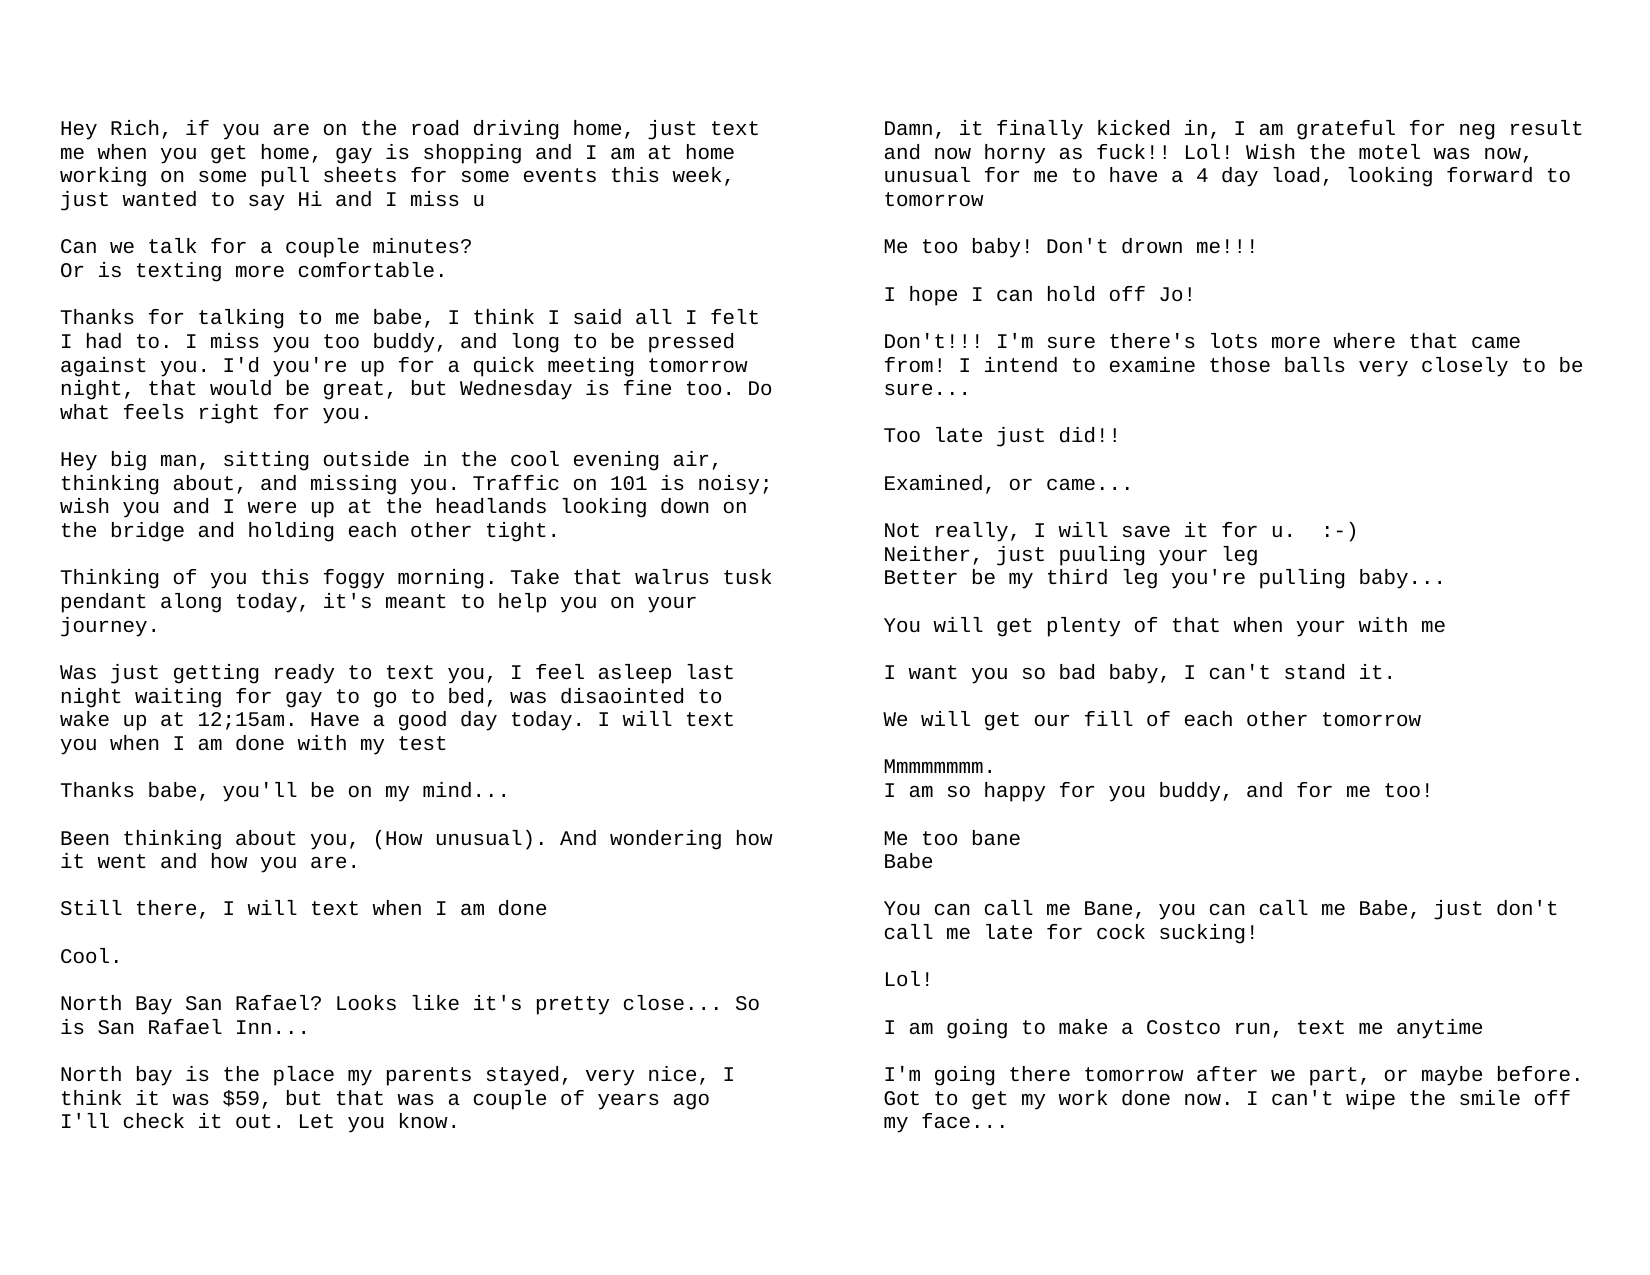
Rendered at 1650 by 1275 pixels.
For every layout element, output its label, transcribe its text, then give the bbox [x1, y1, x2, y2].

text Hey big man, sitting outside in the cool evening air, thinking about, and missing you. Traffic on 101 is noisy; wish you and I were up at the headlands looking down on the bridge and holding each other tight. [60, 449, 774, 544]
text I am so happy for you buddy, and for me too! [883, 780, 1591, 804]
text Me too baby! Don't drown me!!! [883, 236, 1591, 260]
text You can call me Bane, you can call me Babe, just don't call me late for cock sucking! [883, 898, 1591, 946]
text I'm going there tomorrow after we part, or maybe before. Got to get my work done now. I can't wipe the smile off my face... [883, 1064, 1591, 1135]
text I am going to make a Costco run, text me anytime [883, 1017, 1591, 1040]
text You will get plenty of that when your with me [883, 615, 1591, 638]
text Been thinking about you, (How unusual). And wondering how it went and how you are. [60, 827, 774, 875]
text Was just getting ready to text you, I feel asleep last night waiting for gay to go to bed, was disaointed to wake up at 12;15am. Have a good day today. I will text you when I am done with my test [60, 662, 774, 757]
text Can we talk for a couple minutes? [60, 236, 774, 260]
text Mmmmmmmm. [883, 757, 1591, 780]
text Not really, I will save it for u. :-) [883, 520, 1591, 544]
text Better be my third leg you're pulling baby... [883, 567, 1591, 591]
text Thanks babe, you'll be on my mind... [60, 780, 774, 804]
text Neither, just puuling your leg [883, 544, 1591, 567]
text Still there, I will text when I am done [60, 898, 774, 922]
text Don't!!! I'm sure there's lots more where that came from! I intend to examine those balls very closely to be sure... [883, 331, 1591, 402]
text We will get our fill of each other tomorrow [883, 709, 1591, 733]
text North bay is the place my parents stayed, very nice, I think it was $59, but that was a couple of years ago [60, 1064, 774, 1111]
text I'll check it out. Let you know. [60, 1111, 774, 1135]
text North Bay San Rafael? Looks like it's pretty close... So is San Rafael Inn... [60, 993, 774, 1040]
text Hey Rich, if you are on the road driving home, just text me when you get home, gay is shopping and I am at home working on some pull sheets for some events this week, just wanted to say Hi and I miss u [60, 118, 774, 213]
text Cool. [60, 946, 774, 969]
text Or is texting more comfortable. [60, 260, 774, 284]
text Babe [883, 851, 1591, 875]
text Too late just did!! [883, 426, 1591, 449]
text Lol! [883, 969, 1591, 993]
text Me too bane [883, 827, 1591, 851]
text Examined, or came... [883, 473, 1591, 496]
text Thanks for talking to me babe, I think I said all I felt I had to. I miss you too buddy, and long to be pressed against you. I'd you're up for a quick meeting tomorrow night, that would be great, but Wednesday is fine too. Do what feels right for you. [60, 307, 774, 426]
text Damn, it finally kicked in, I am grateful for neg result and now horny as fuck!! Lol! Wish the motel was now, unusual for me to have a 4 day load, looking forward to tomorrow [883, 118, 1591, 213]
text I hope I can hold off Jo! [883, 284, 1591, 307]
text Thinking of you this foggy morning. Take that walrus tusk pendant along today, it's meant to help you on your journey. [60, 567, 774, 638]
text I want you so bad baby, I can't stand it. [883, 662, 1591, 686]
